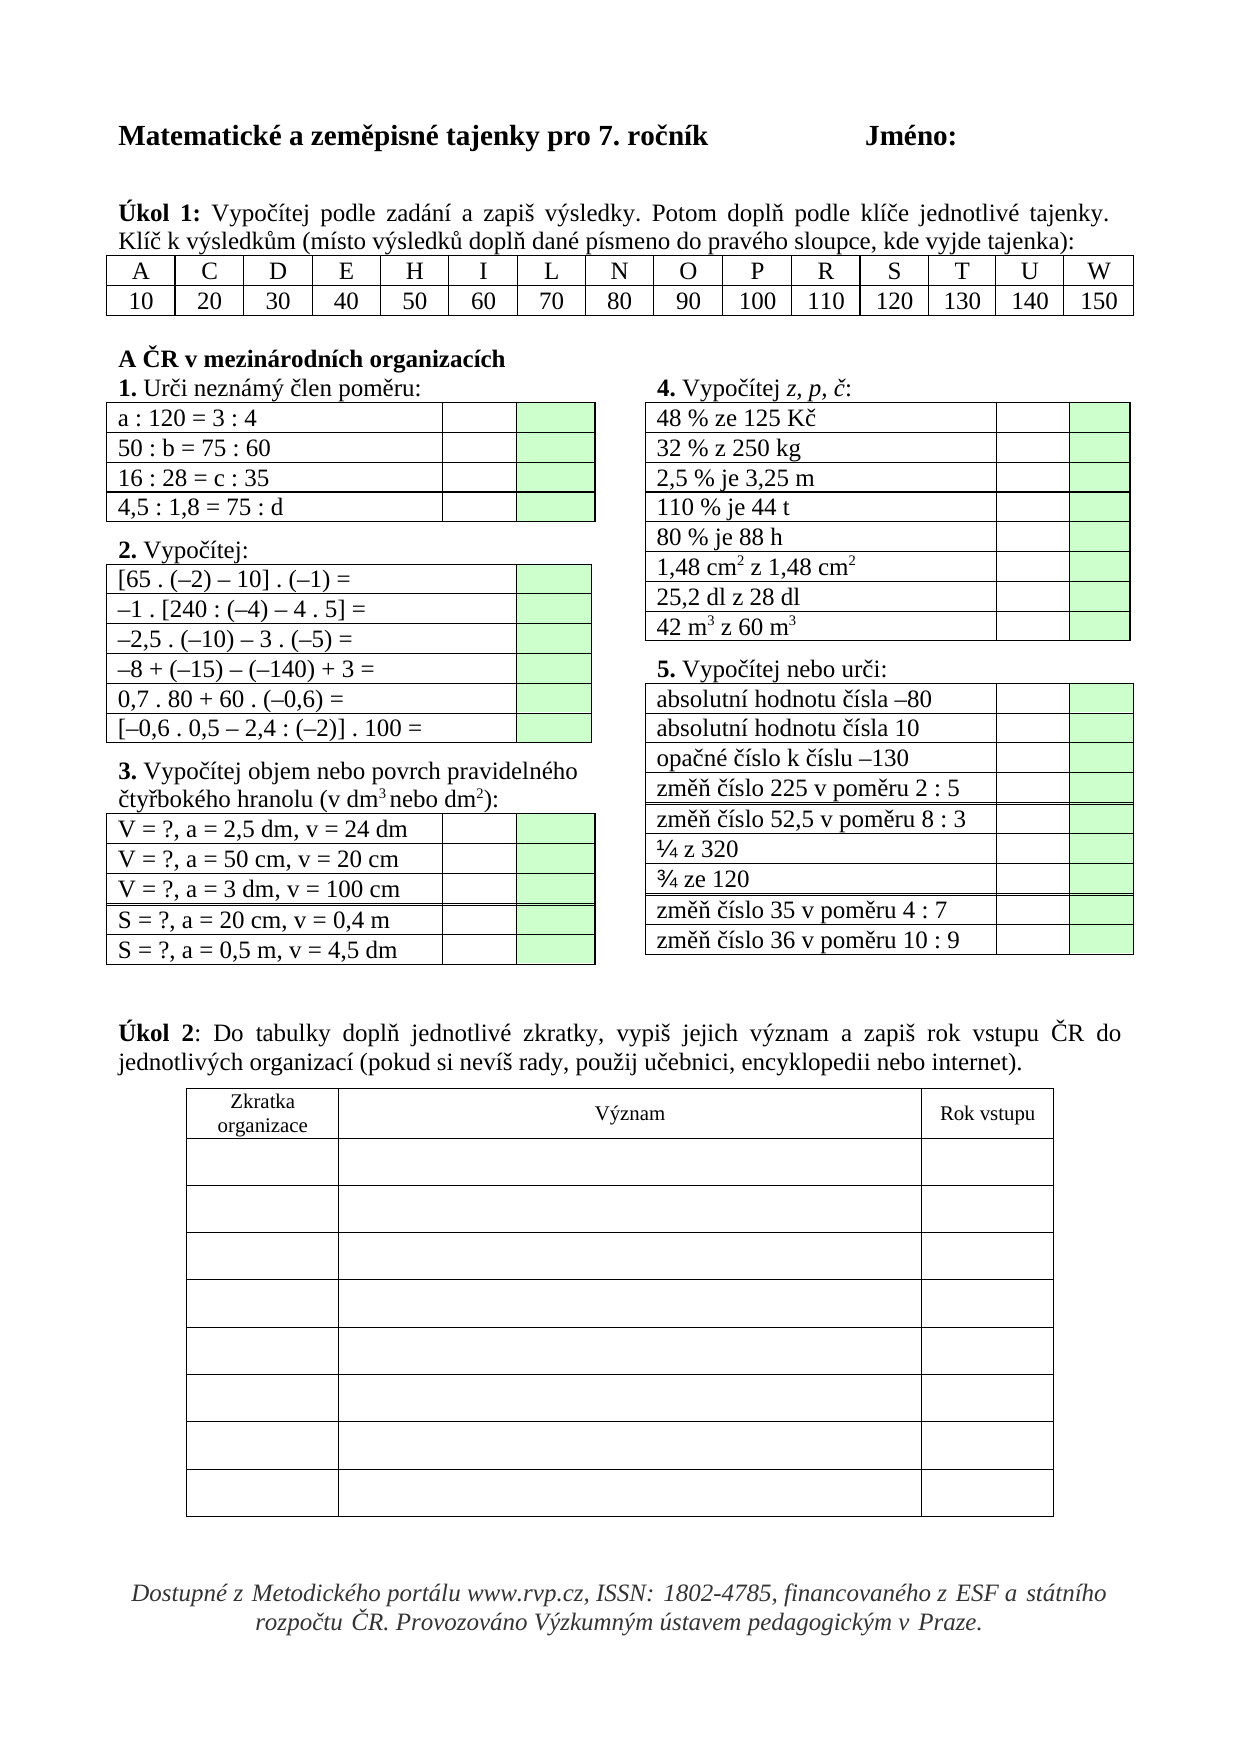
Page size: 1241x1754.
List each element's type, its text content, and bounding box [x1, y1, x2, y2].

table_cell S = ?, a = 0,5 m, v = 4,5 dm [107, 935, 442, 963]
table_header Rok vstupu [922, 1089, 1053, 1137]
table_cell [1070, 864, 1133, 893]
table_header 48 % ze 125 Kč [646, 403, 996, 432]
table_cell [922, 1280, 1053, 1327]
table_cell [1070, 582, 1129, 611]
table_cell [517, 874, 594, 903]
table_cell [997, 773, 1069, 802]
table_header Zkratka organizace [187, 1089, 338, 1137]
table_cell 25,2 dl z 28 dl [646, 582, 996, 611]
table_cell 50 [381, 286, 448, 315]
table_cell [187, 1280, 338, 1327]
table_cell [443, 874, 516, 903]
table_header S [861, 256, 928, 285]
table_cell 20 [176, 286, 243, 315]
text A ČR v mezinárodních organizacích [118, 316, 1122, 373]
table_cell 140 [996, 286, 1063, 315]
text 5. Vypočítej nebo urči: [657, 654, 1122, 683]
table_cell [1070, 433, 1129, 462]
table_header E [313, 256, 380, 285]
table_cell [517, 594, 591, 623]
table_cell [187, 1470, 338, 1516]
table_cell [997, 522, 1069, 551]
table_cell [517, 624, 591, 653]
table_header [517, 403, 594, 432]
table_cell [997, 582, 1069, 611]
table_header [1070, 403, 1129, 432]
table_cell [443, 433, 516, 462]
table_cell [1070, 522, 1129, 551]
table_cell [997, 493, 1069, 521]
table_cell [997, 433, 1069, 462]
table_cell [922, 1328, 1053, 1374]
table_cell V = ?, a = 3 dm, v = 100 cm [107, 874, 442, 903]
table_header [997, 684, 1069, 712]
table_cell změň číslo 35 v poměru 4 : 7 [646, 896, 996, 924]
table_header R [792, 256, 859, 285]
table_header [443, 814, 516, 843]
table_cell [1070, 773, 1133, 802]
table_cell [339, 1233, 921, 1279]
text 3. Vypočítej objem nebo povrch pravidelného čtyřbokého hranolu (v dm3 nebo dm2): [118, 756, 620, 813]
table_cell [517, 433, 594, 462]
table_cell [922, 1470, 1053, 1516]
table_header Význam [339, 1089, 921, 1137]
text Matematické a zeměpisné tajenky pro 7. ročník Jméno: [118, 118, 1122, 152]
table_cell [1070, 552, 1129, 581]
table_cell 42 m3 z 60 m3 [646, 612, 996, 640]
table_cell [339, 1328, 921, 1374]
text Úkol 1: Vypočítej podle zadání a zapiš výsledky. Potom doplň podle klíče jednotlivé tajenky. Klíč k výsledkům (místo výsledků doplň dané písmeno do pravého sloupce, kde vyjde tajenka): [118, 198, 1122, 255]
table_cell 40 [313, 286, 380, 315]
table_cell [997, 552, 1069, 581]
table_cell [1070, 834, 1133, 863]
table_cell [922, 1139, 1053, 1185]
table_cell [922, 1375, 1053, 1421]
table_cell [922, 1422, 1053, 1468]
table_cell –1 . [240 : (–4) – 4 . 5] = [107, 594, 516, 623]
table_cell [997, 612, 1069, 640]
table_cell 90 [654, 286, 722, 315]
table_cell 32 % z 250 kg [646, 433, 996, 462]
table_header A [107, 256, 174, 285]
table_cell 30 [244, 286, 312, 315]
table_cell [517, 906, 594, 934]
table_header [443, 403, 516, 432]
table_cell [339, 1139, 921, 1185]
table_cell [–0,6 . 0,5 – 2,4 : (–2)] . 100 = [107, 714, 516, 742]
table_cell 16 : 28 = c : 35 [107, 463, 442, 491]
table_cell [1070, 463, 1129, 491]
table_cell [517, 844, 594, 873]
table_header a : 120 = 3 : 4 [107, 403, 442, 432]
table_cell 50 : b = 75 : 60 [107, 433, 442, 462]
table_cell absolutní hodnotu čísla 10 [646, 714, 996, 742]
table_cell S = ?, a = 20 cm, v = 0,4 m [107, 906, 442, 934]
table_cell –8 + (–15) – (–140) + 3 = [107, 654, 516, 683]
table_cell 2,5 % je 3,25 m [646, 463, 996, 491]
table_cell změň číslo 36 v poměru 10 : 9 [646, 925, 996, 953]
table_cell [517, 463, 594, 491]
table_cell [187, 1233, 338, 1279]
table_header [65 . (–2) – 10] . (–1) = [107, 565, 516, 593]
table_cell [1070, 493, 1129, 521]
table_cell [187, 1186, 338, 1232]
table_cell 70 [518, 286, 585, 315]
table_cell 120 [861, 286, 928, 315]
text 2. Vypočítej: [118, 535, 620, 563]
table_cell [517, 684, 591, 712]
table_cell [443, 493, 516, 521]
table_header P [723, 256, 791, 285]
table_cell [997, 896, 1069, 924]
table_cell [1070, 925, 1133, 953]
table_header I [449, 256, 517, 285]
table_cell [517, 714, 591, 742]
table_cell [187, 1328, 338, 1374]
table_header O [654, 256, 722, 285]
table_cell [187, 1375, 338, 1421]
table_cell [339, 1470, 921, 1516]
table_cell 110 % je 44 t [646, 493, 996, 521]
table_cell [922, 1233, 1053, 1279]
table_cell [339, 1280, 921, 1327]
table_header H [381, 256, 448, 285]
table_header [1070, 684, 1133, 712]
table_cell 100 [723, 286, 791, 315]
table_header [997, 403, 1069, 432]
table_cell změň číslo 225 v poměru 2 : 5 [646, 773, 996, 802]
table_cell [922, 1186, 1053, 1232]
table_cell [1070, 714, 1133, 742]
table_cell [339, 1422, 921, 1468]
table_cell [517, 935, 594, 963]
table_cell [187, 1422, 338, 1468]
text 1. Urči neznámý člen poměru: [118, 373, 620, 402]
table_header V = ?, a = 2,5 dm, v = 24 dm [107, 814, 442, 843]
table_cell [997, 463, 1069, 491]
table_cell změň číslo 52,5 v poměru 8 : 3 [646, 805, 996, 833]
table_cell 130 [929, 286, 995, 315]
table_header W [1064, 256, 1133, 285]
table_cell [339, 1375, 921, 1421]
table_cell [443, 906, 516, 934]
table_cell 150 [1064, 286, 1133, 315]
table_cell [997, 834, 1069, 863]
table_cell [1070, 896, 1133, 924]
text Úkol 2: Do tabulky doplň jednotlivé zkratky, vypiš jejich význam a zapiš rok vstupu ČR do jednotlivých organizací (pokud si nevíš rady, použij učebnici, encyklopedii nebo internet). [118, 1018, 1122, 1076]
table_cell [517, 654, 591, 683]
table_cell 10 [107, 286, 174, 315]
table_cell ¼ z 320 [646, 834, 996, 863]
table_cell [443, 463, 516, 491]
table_header C [176, 256, 243, 285]
table_cell 80 [586, 286, 653, 315]
table_header N [586, 256, 653, 285]
table_header D [244, 256, 312, 285]
table_header T [929, 256, 995, 285]
table_cell [339, 1186, 921, 1232]
table_header absolutní hodnotu čísla –80 [646, 684, 996, 712]
table_cell [997, 743, 1069, 772]
table_cell [443, 935, 516, 963]
table_header [517, 565, 591, 593]
table_cell V = ?, a = 50 cm, v = 20 cm [107, 844, 442, 873]
table_cell 80 % je 88 h [646, 522, 996, 551]
table_cell [517, 493, 594, 521]
table_cell [187, 1139, 338, 1185]
table_cell [1070, 743, 1133, 772]
text 4. Vypočítej z, p, č: [657, 373, 1122, 402]
table_cell ¾ ze 120 [646, 864, 996, 893]
table_cell [997, 925, 1069, 953]
table_cell [997, 864, 1069, 893]
table_cell 4,5 : 1,8 = 75 : d [107, 493, 442, 521]
table_cell [997, 714, 1069, 742]
table_cell [1070, 805, 1133, 833]
table_cell [1070, 612, 1129, 640]
table_header [517, 814, 594, 843]
table_cell [443, 844, 516, 873]
table_header U [996, 256, 1063, 285]
table_cell 1,48 cm2 z 1,48 cm2 [646, 552, 996, 581]
table_header L [518, 256, 585, 285]
table_cell 60 [449, 286, 517, 315]
table_cell 0,7 . 80 + 60 . (–0,6) = [107, 684, 516, 712]
table_cell [997, 805, 1069, 833]
table_cell –2,5 . (–10) – 3 . (–5) = [107, 624, 516, 653]
table_cell opačné číslo k číslu –130 [646, 743, 996, 772]
table_cell 110 [792, 286, 859, 315]
